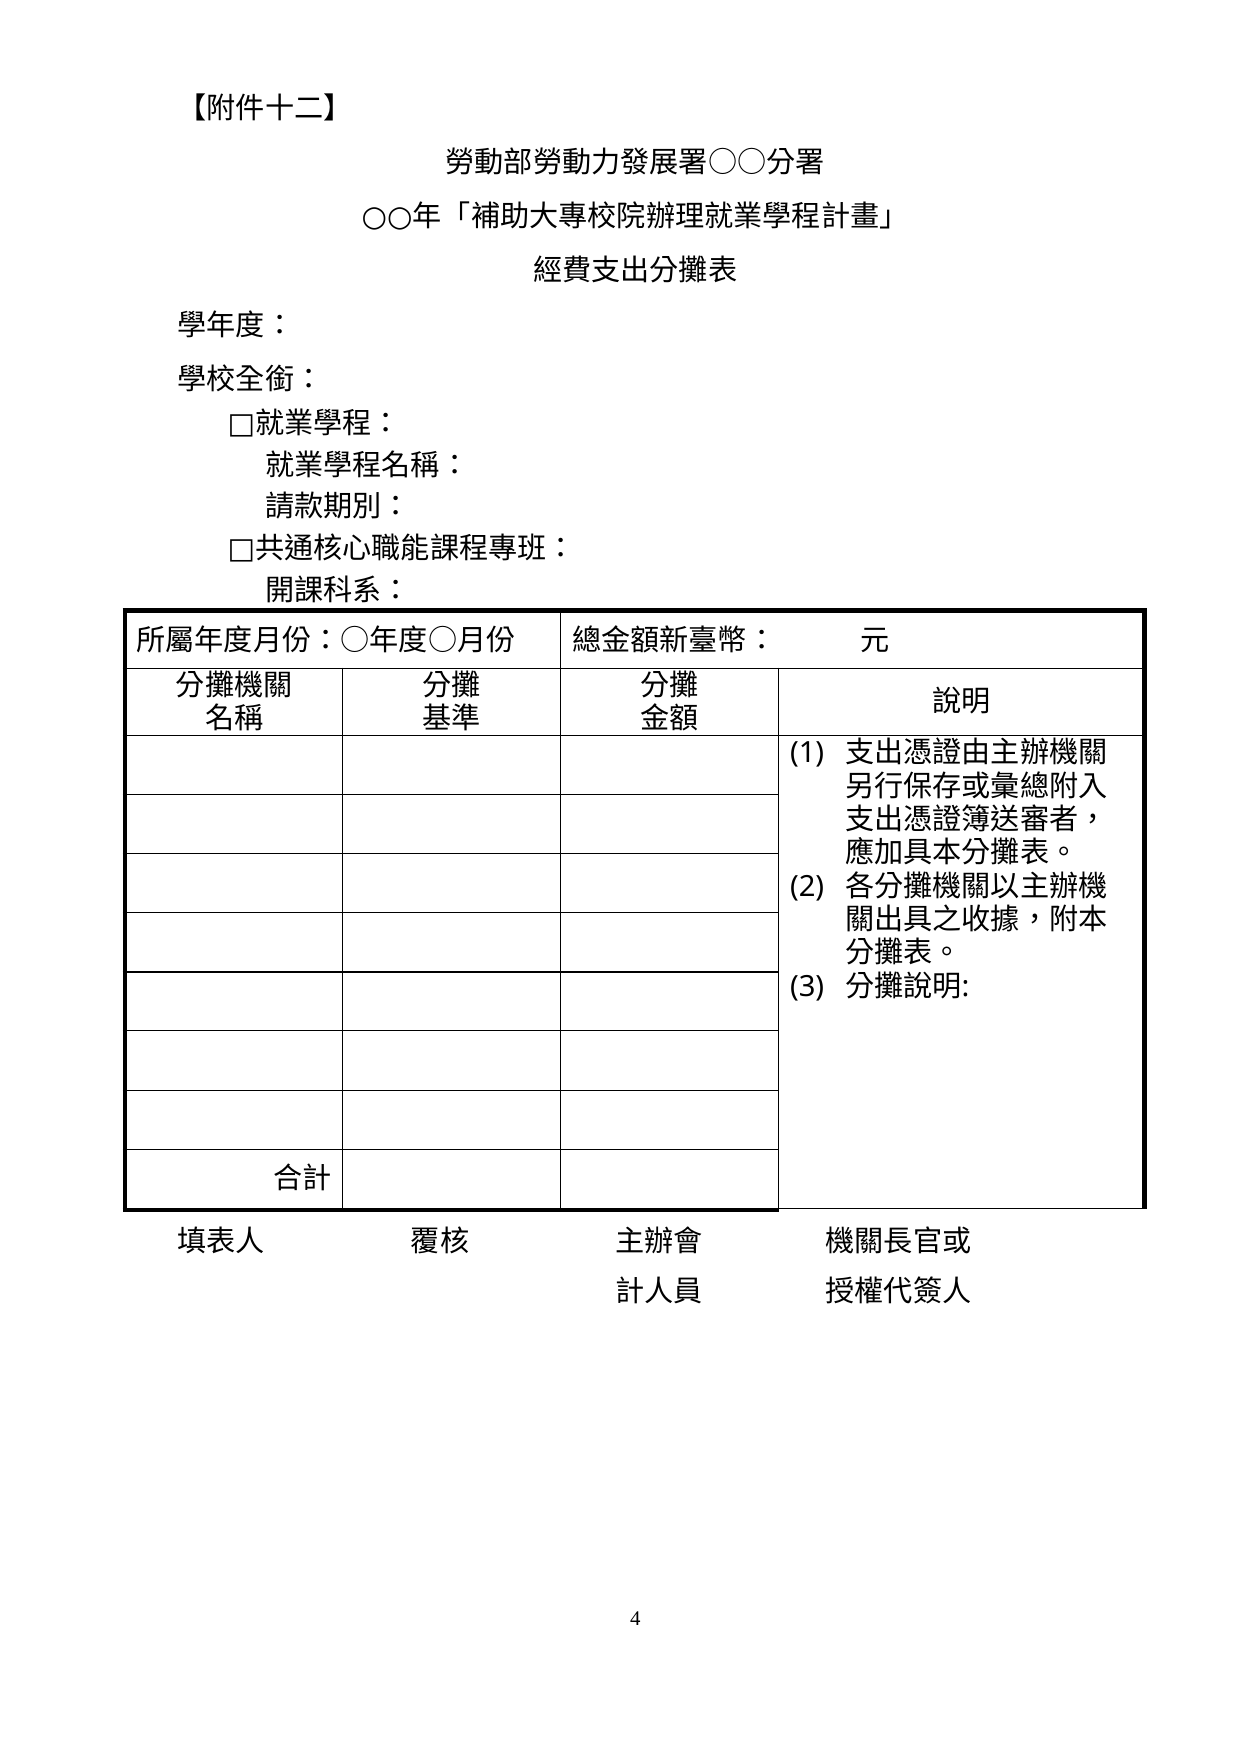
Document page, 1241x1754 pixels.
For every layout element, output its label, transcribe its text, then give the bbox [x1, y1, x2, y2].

text □就業學程： [227, 400, 1213, 442]
table_cell [343, 795, 560, 853]
table_cell 分攤 金額 [561, 669, 778, 735]
table_cell [343, 973, 560, 1030]
table_cell [127, 854, 342, 912]
table_cell 說明 [779, 669, 1142, 735]
table_cell [343, 1031, 560, 1089]
table_cell [127, 1091, 342, 1148]
table_cell [127, 913, 342, 971]
table_cell [561, 973, 778, 1030]
text 【附件十二】 [177, 75, 1092, 129]
table_cell [561, 1150, 778, 1208]
text 填表人 覆核 主辦會 機關長官或 [177, 1225, 1186, 1258]
table_cell [127, 973, 342, 1030]
text 學校全銜： [177, 346, 1092, 400]
table_cell 分攤 基準 [343, 669, 560, 735]
table_cell 支出憑證由主辦機關另行保存或彙總附入支出憑證簿送審者，應加具本分攤表。 各分攤機關以主辦機關出具之收據，附本分攤表。 分攤說明: [779, 736, 1142, 1208]
text □共通核心職能課程專班： [227, 525, 1213, 567]
table_cell [343, 736, 560, 794]
table_cell [127, 795, 342, 853]
table_cell 合計 [127, 1150, 342, 1208]
text 開課科系： [265, 567, 1092, 608]
table_cell [561, 913, 778, 971]
text 經費支出分攤表 [177, 237, 1092, 292]
table_cell 分攤機關 名稱 [127, 669, 342, 735]
table_cell [561, 736, 778, 794]
text 學年度： [177, 292, 1092, 346]
table_cell [561, 795, 778, 853]
table_cell [561, 1091, 778, 1148]
text 計人員 授權代簽人 [177, 1258, 1157, 1312]
table_cell [343, 854, 560, 912]
table_cell [343, 1150, 560, 1208]
table_cell [561, 1031, 778, 1089]
text ○○年「補助大專校院辦理就業學程計畫」 [177, 183, 1092, 237]
table_cell [343, 913, 560, 971]
table_header 所屬年度月份：○年度○月份 [127, 613, 560, 667]
text 就業學程名稱： [265, 442, 1092, 483]
table_cell [343, 1091, 560, 1148]
table_cell [127, 736, 342, 794]
table_cell [127, 1031, 342, 1089]
text 請款期別： [265, 483, 1092, 525]
table_header 總金額新臺幣： 元 [561, 613, 1142, 667]
text 勞動部勞動力發展署○○分署 [177, 129, 1092, 183]
table_cell [561, 854, 778, 912]
